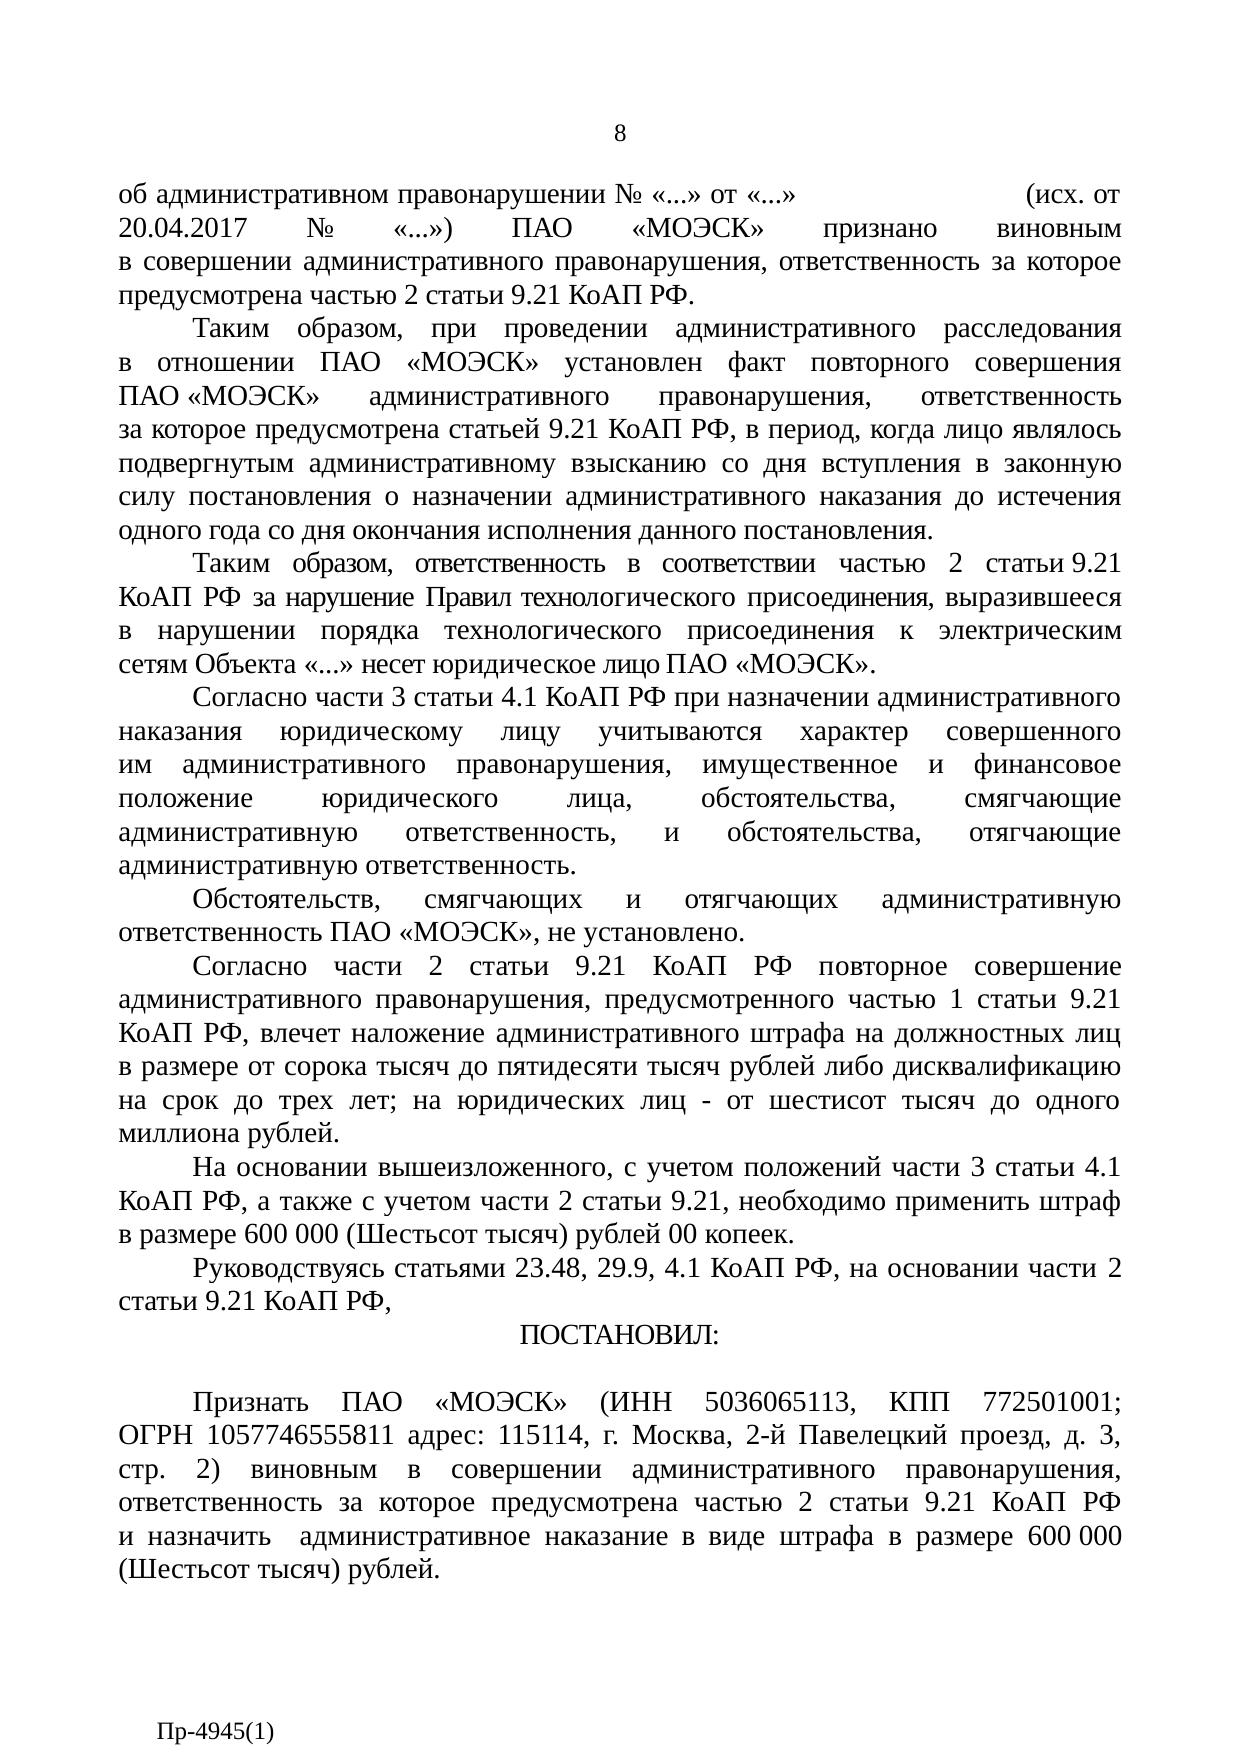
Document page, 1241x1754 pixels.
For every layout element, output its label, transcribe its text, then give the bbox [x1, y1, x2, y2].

text Признать ПАО «МОЭСК» (ИНН 5036065113, КПП 772501001; ОГРН 1057746555811 адрес: 115114, г. Москва, 2-й Павелецкий проезд, д. 3, стр. 2) виновным в совершении административного правонарушения, ответственность за которое предусмотрена частью 2 статьи 9.21 КоАП РФ и назначить административное наказание в виде штрафа в размере 600 000 (Шестьсот тысяч) рублей. [118, 1384, 1122, 1585]
text Таким образом, ответственность в соответствии частью 2 статьи 9.21 КоАП РФ за нарушение Правил технологического присоединения, выразившееся в нарушении порядка технологического присоединения к электрическим сетям Объекта «...» несет юридическое лицо ПАО «МОЭСК». [118, 545, 1122, 679]
list Обстоятельств, смягчающих и отягчающих административную ответственность ПАО «МОЭСК», не установлено. [118, 881, 1122, 948]
list На основании вышеизложенного, с учетом положений части 3 статьи 4.1 КоАП РФ, а также с учетом части 2 статьи 9.21, необходимо применить штраф в размере 600 000 (Шестьсот тысяч) рублей 00 копеек. [118, 1149, 1122, 1250]
list Согласно части 2 статьи 9.21 КоАП РФ повторное совершение административного правонарушения, предусмотренного частью 1 статьи 9.21 КоАП РФ, влечет наложение административного штрафа на должностных лиц в размере от сорока тысяч до пятидесяти тысяч рублей либо дисквалификацию на срок до трех лет; на юридических лиц - от шестисот тысяч до одного миллиона рублей. [118, 948, 1122, 1149]
text ПОСТАНОВИЛ: [118, 1317, 1122, 1350]
text Руководствуясь статьями 23.48, 29.9, 4.1 КоАП РФ, на основании части 2 статьи 9.21 КоАП РФ, [118, 1250, 1122, 1317]
list Согласно части 3 статьи 4.1 КоАП РФ при назначении административного наказания юридическому лицу учитываются характер совершенного им административного правонарушения, имущественное и финансовое положение юридического лица, обстоятельства, смягчающие административную ответственность, и обстоятельства, отягчающие административную ответственность. [118, 679, 1122, 881]
text об административном правонарушении № «...» от «...» (исх. от 20.04.2017 № «...») ПАО «МОЭСК» признано виновным в совершении административного правонарушения, ответственность за которое предусмотрена частью 2 статьи 9.21 КоАП РФ. [118, 176, 1122, 311]
text Таким образом, при проведении административного расследования в отношении ПАО «МОЭСК» установлен факт повторного совершения ПАО «МОЭСК» административного правонарушения, ответственность за которое предусмотрена статьей 9.21 КоАП РФ, в период, когда лицо являлось подвергнутым административному взысканию со дня вступления в законную силу постановления о назначении административного наказания до истечения одного года со дня окончания исполнения данного постановления. [118, 311, 1122, 545]
